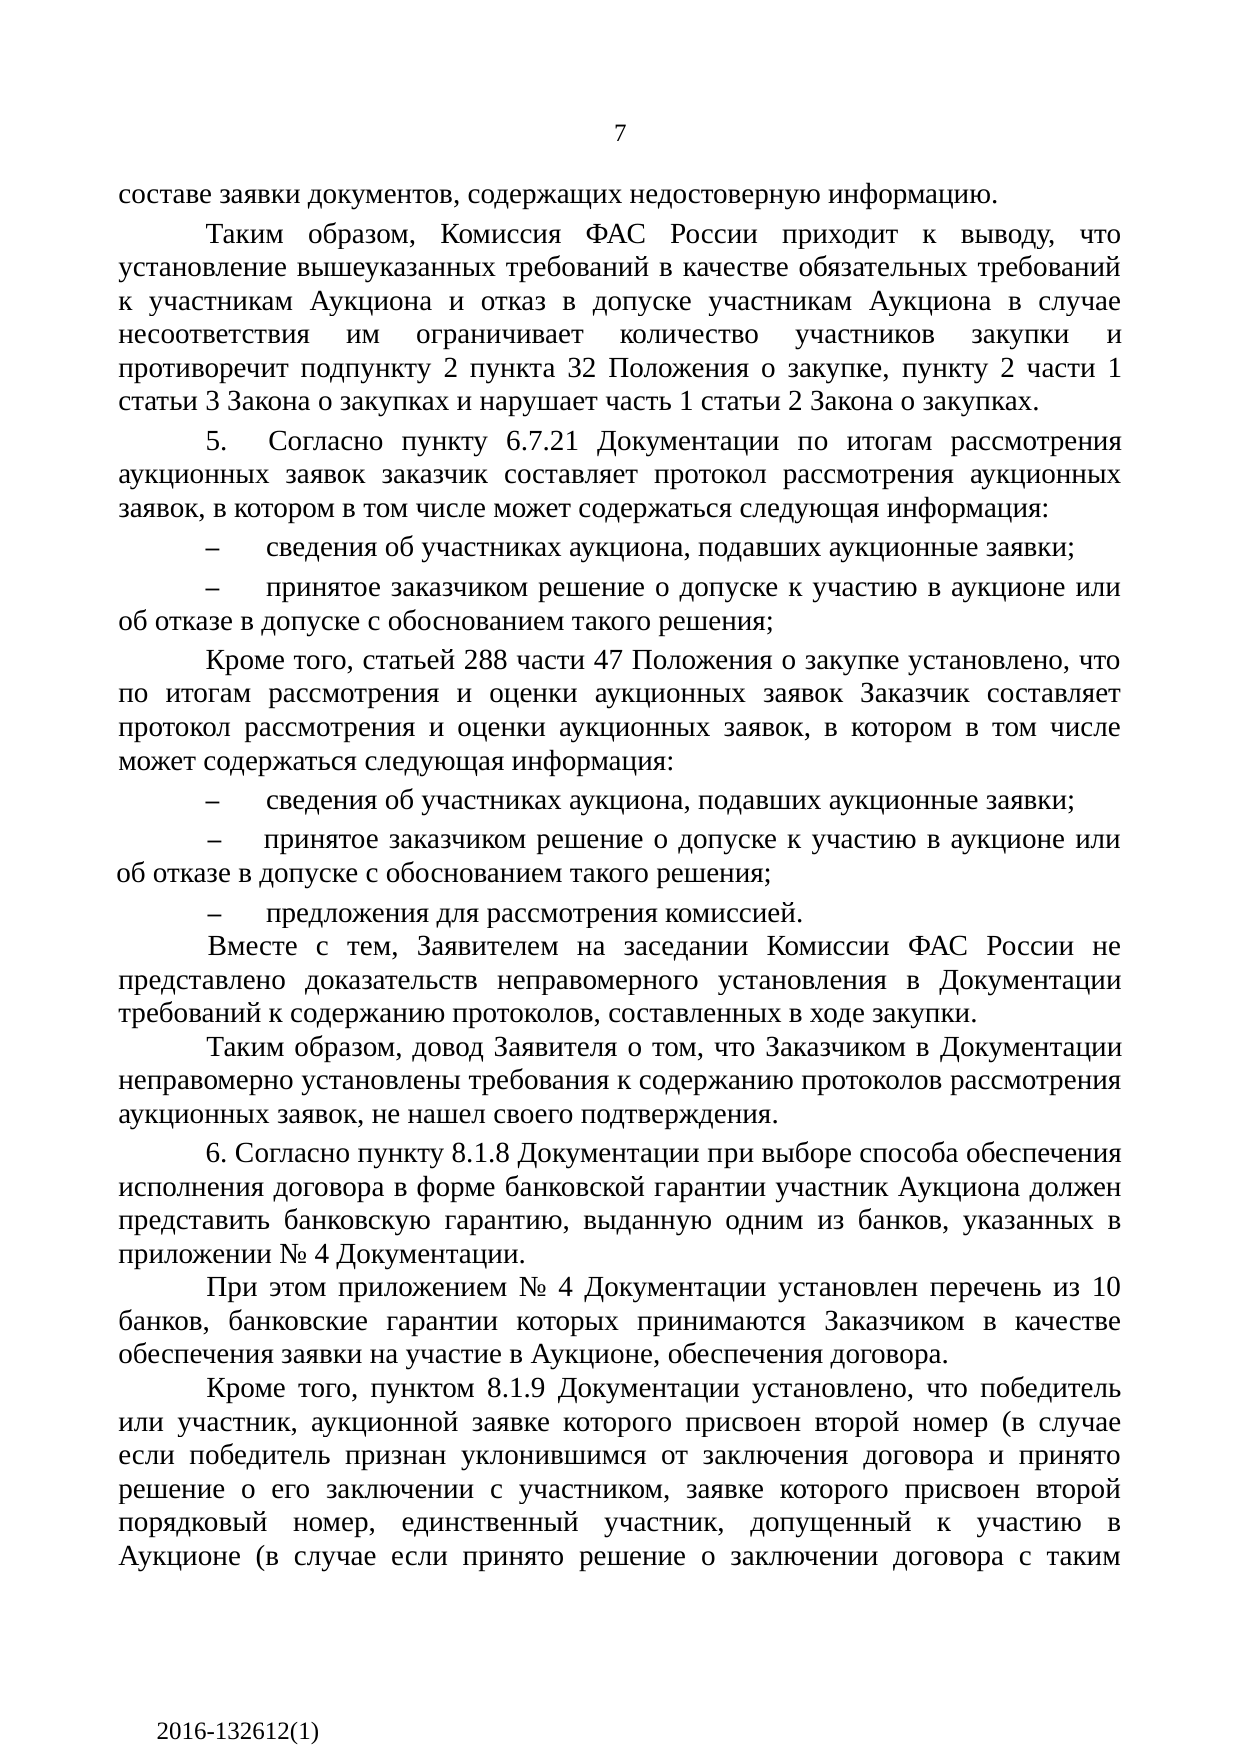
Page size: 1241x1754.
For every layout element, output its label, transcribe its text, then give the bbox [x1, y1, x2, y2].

text Кроме того, статьей 288 части 47 Положения о закупке установлено, что по итогам рассмотрения и оценки аукционных заявок Заказчик составляет протокол рассмотрения и оценки аукционных заявок, в котором в том числе может содержаться следующая информация: [118, 642, 1122, 776]
list Согласно пункту 6.7.21 Документации по итогам рассмотрения аукционных заявок заказчик составляет протокол рассмотрения аукционных заявок, в котором в том числе может содержаться следующая информация: [118, 423, 1122, 524]
text 6. Согласно пункту 8.1.8 Документации при выборе способа обеспечения исполнения договора в форме банковской гарантии участник Аукциона должен представить банковскую гарантию, выданную одним из банков, указанных в приложении № 4 Документации. [118, 1135, 1122, 1269]
list принятое заказчиком решение о допуске к участию в аукционе или об отказе в допуске с обоснованием такого решения; [118, 569, 1122, 636]
list принятое заказчиком решение о допуске к участию в аукционе или об отказе в допуске с обоснованием такого решения; [116, 822, 1122, 889]
list сведения об участниках аукциона, подавших аукционные заявки; [118, 782, 1122, 816]
text Вместе с тем, Заявителем на заседании Комиссии ФАС России не представлено доказательств неправомерного установления в Документации требований к содержанию протоколов, составленных в ходе закупки. [118, 928, 1122, 1029]
list сведения об участниках аукциона, подавших аукционные заявки; [118, 529, 1122, 563]
text Кроме того, пунктом 8.1.9 Документации установлено, что победитель или участник, аукционной заявке которого присвоен второй номер (в случае если победитель признан уклонившимся от заключения договора и принято решение о его заключении с участником, заявке которого присвоен второй порядковый номер, единственный участник, допущенный к участию в Аукционе (в случае если принято решение о заключении договора с таким [118, 1370, 1122, 1571]
list предложения для рассмотрения комиссией. [118, 895, 1122, 928]
text При этом приложением № 4 Документации установлен перечень из 10 банков, банковские гарантии которых принимаются Заказчиком в качестве обеспечения заявки на участие в Аукционе, обеспечения договора. [118, 1269, 1122, 1370]
text Таким образом, Комиссия ФАС России приходит к выводу, что установление вышеуказанных требований в качестве обязательных требований к участникам Аукциона и отказ в допуске участникам Аукциона в случае несоответствия им ограничивает количество участников закупки и противоречит подпункту 2 пункта 32 Положения о закупке, пункту 2 части 1 статьи 3 Закона о закупках и нарушает часть 1 статьи 2 Закона о закупках. [118, 216, 1122, 417]
text Таким образом, довод Заявителя о том, что Заказчиком в Документации неправомерно установлены требования к содержанию протоколов рассмотрения аукционных заявок, не нашел своего подтверждения. [118, 1029, 1122, 1129]
text составе заявки документов, содержащих недостоверную информацию. [118, 176, 1122, 210]
